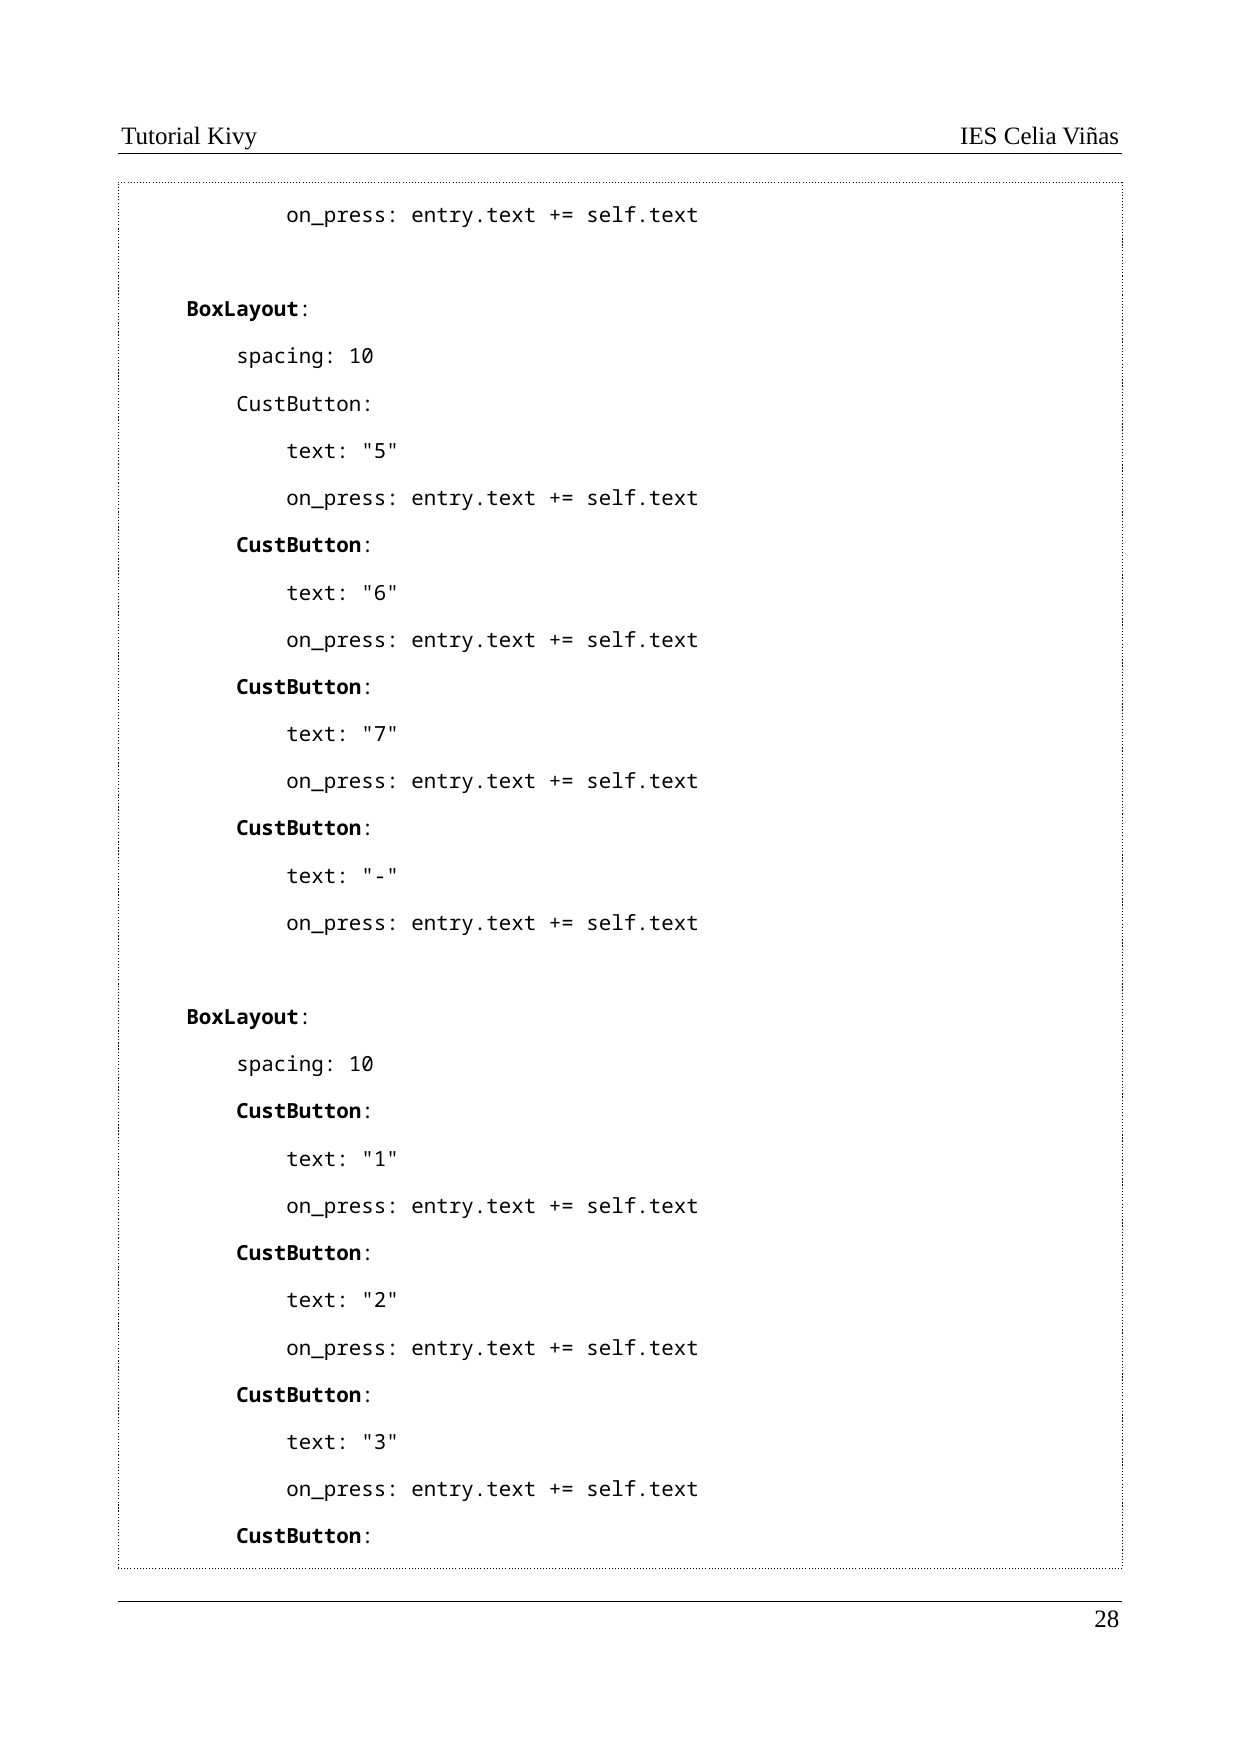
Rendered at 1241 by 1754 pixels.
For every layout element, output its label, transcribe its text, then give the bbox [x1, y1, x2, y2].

text BoxLayout: [118, 277, 1122, 323]
text on_press: entry.text += self.text [118, 1315, 1122, 1361]
text CustButton: [118, 1362, 1122, 1408]
text CustButton: [118, 371, 1122, 417]
text on_press: entry.text += self.text [118, 465, 1122, 512]
text CustButton: [118, 654, 1122, 700]
text spacing: 10 [118, 324, 1122, 370]
text CustButton: [118, 796, 1122, 842]
text BoxLayout: [118, 984, 1122, 1031]
text CustButton: [118, 1220, 1122, 1267]
text CustButton: [118, 1079, 1122, 1125]
text on_press: entry.text += self.text [118, 1456, 1122, 1503]
text text: "6" [118, 560, 1122, 606]
text spacing: 10 [118, 1032, 1122, 1078]
text on_press: entry.text += self.text [118, 1173, 1122, 1219]
text on_press: entry.text += self.text [118, 890, 1122, 936]
text CustButton: [118, 1503, 1122, 1568]
text on_press: entry.text += self.text [118, 607, 1122, 653]
text text: "2" [118, 1268, 1122, 1314]
text text: "7" [118, 701, 1122, 748]
text text: "5" [118, 418, 1122, 464]
text on_press: entry.text += self.text [118, 182, 1122, 228]
text CustButton: [118, 513, 1122, 559]
text text: "3" [118, 1409, 1122, 1455]
text on_press: entry.text += self.text [118, 748, 1122, 795]
text text: "-" [118, 843, 1122, 889]
text text: "1" [118, 1126, 1122, 1172]
